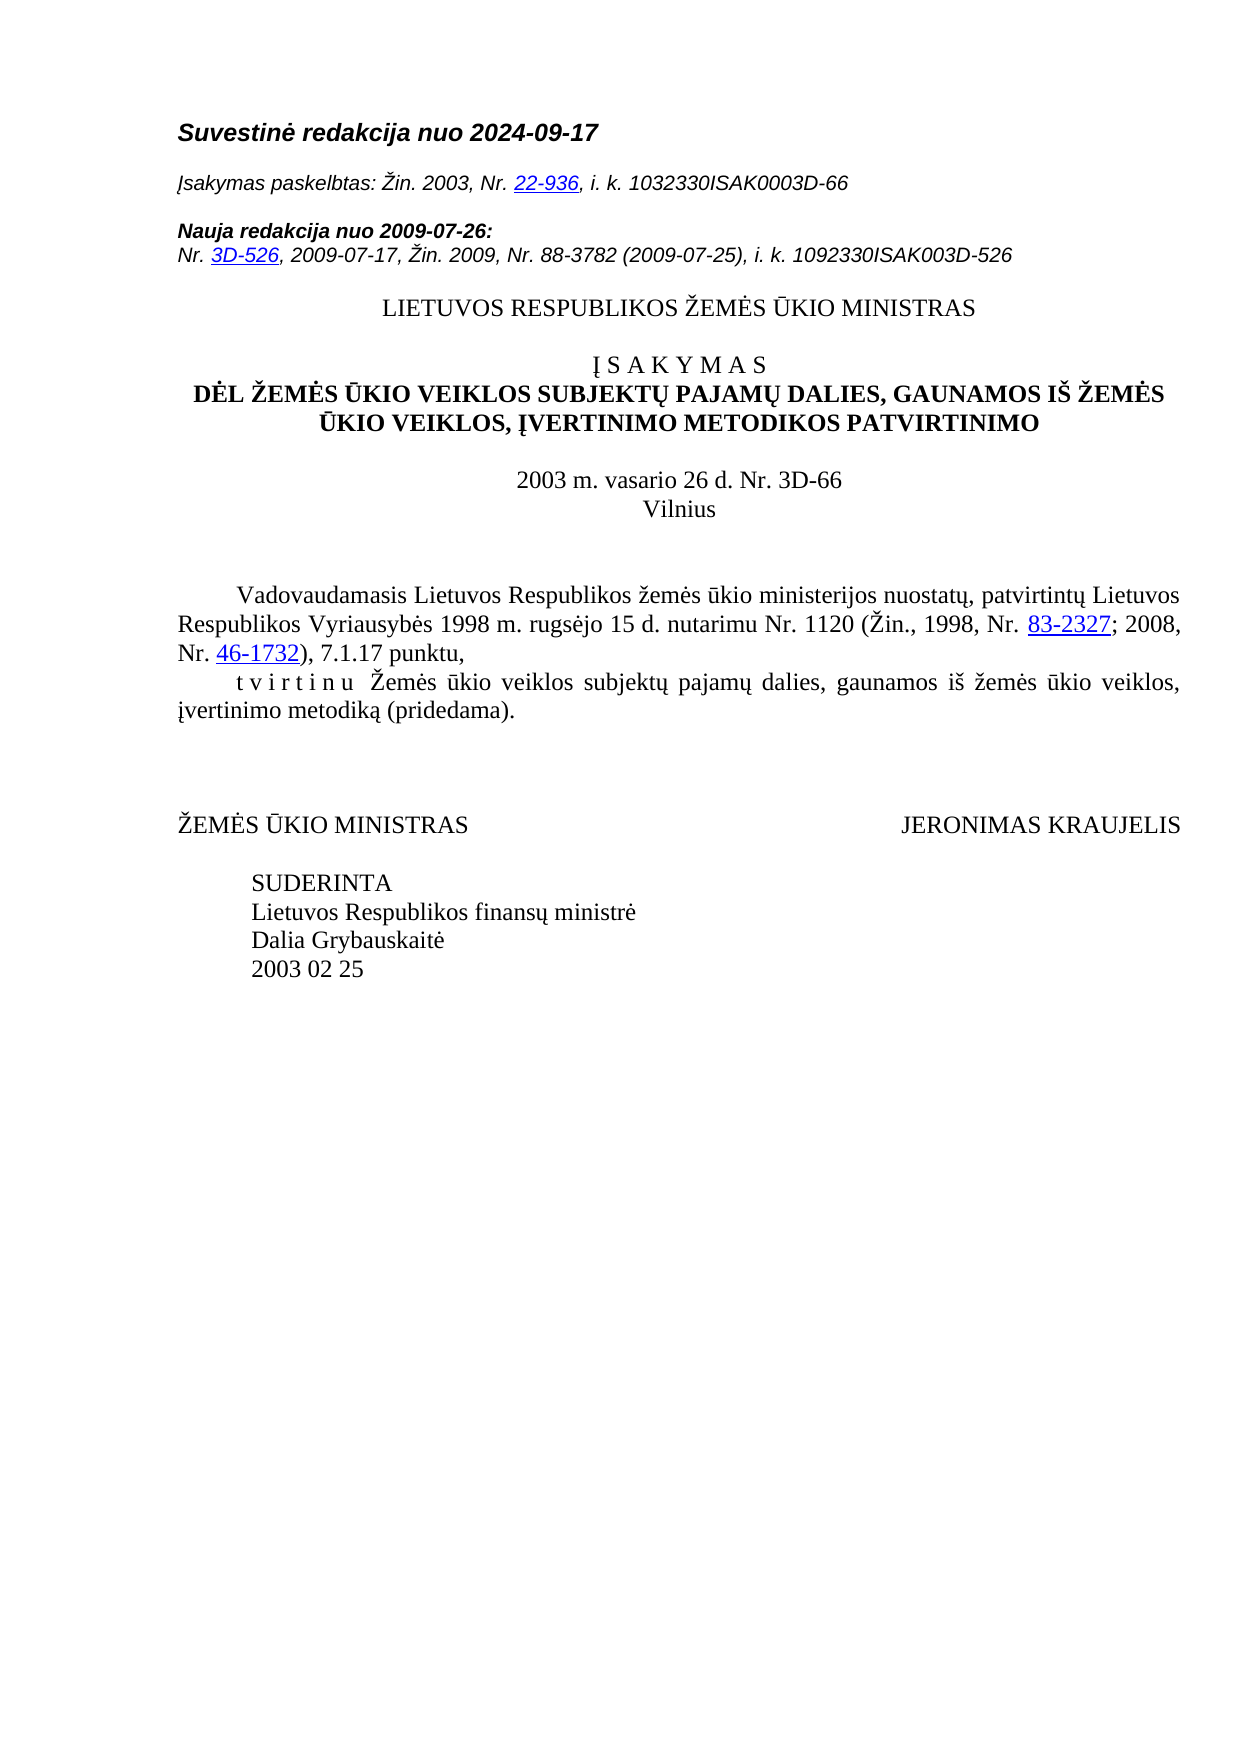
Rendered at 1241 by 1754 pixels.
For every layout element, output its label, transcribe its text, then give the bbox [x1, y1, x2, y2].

text Nr. 3D-526, 2009-07-17, Žin. 2009, Nr. 88-3782 (2009-07-25), i. k. 1092330ISAK003D-526 [177, 243, 1181, 267]
text 2003 m. vasario 26 d. Nr. 3D-66 [177, 466, 1181, 494]
text LIETUVOS RESPUBLIKOS ŽEMĖS ŪKIO MINISTRAS [177, 293, 1181, 322]
text 2003 02 25 [177, 954, 1181, 983]
text Nauja redakcija nuo 2009-07-26: [177, 219, 1181, 243]
text Įsakymas paskelbtas: Žin. 2003, Nr. 22-936, i. k. 1032330ISAK0003D-66 [177, 171, 1181, 195]
text Vadovaudamasis Lietuvos Respublikos žemės ūkio ministerijos nuostatų, patvirtintų Lietuvos Respublikos Vyriausybės 1998 m. rugsėjo 15 d. nutarimu Nr. 1120 (Žin., 1998, Nr. 83-2327; 2008, Nr. 46-1732), 7.1.17 punktu, [177, 581, 1181, 667]
text SUDERINTA [177, 868, 1181, 897]
text Suvestinė redakcija nuo 2024-09-17 [177, 118, 1181, 147]
text ŽEMĖS ŪKIO MINISTRAS JERONIMAS KRAUJELIS [177, 811, 1181, 839]
text Vilnius [177, 494, 1181, 523]
text DĖL ŽEMĖS ŪKIO VEIKLOS SUBJEKTŲ PAJAMŲ DALIES, GAUNAMOS IŠ ŽEMĖS ŪKIO VEIKLOS, ĮVERTINIMO METODIKOS PATVIRTINIMO [177, 379, 1181, 437]
text Dalia Grybauskaitė [177, 926, 1181, 954]
text ĮSAKYMAS [177, 351, 1181, 379]
text Lietuvos Respublikos finansų ministrė [177, 897, 1181, 926]
text tvirtinu Žemės ūkio veiklos subjektų pajamų dalies, gaunamos iš žemės ūkio veiklos, įvertinimo metodiką (pridedama). [177, 667, 1181, 724]
